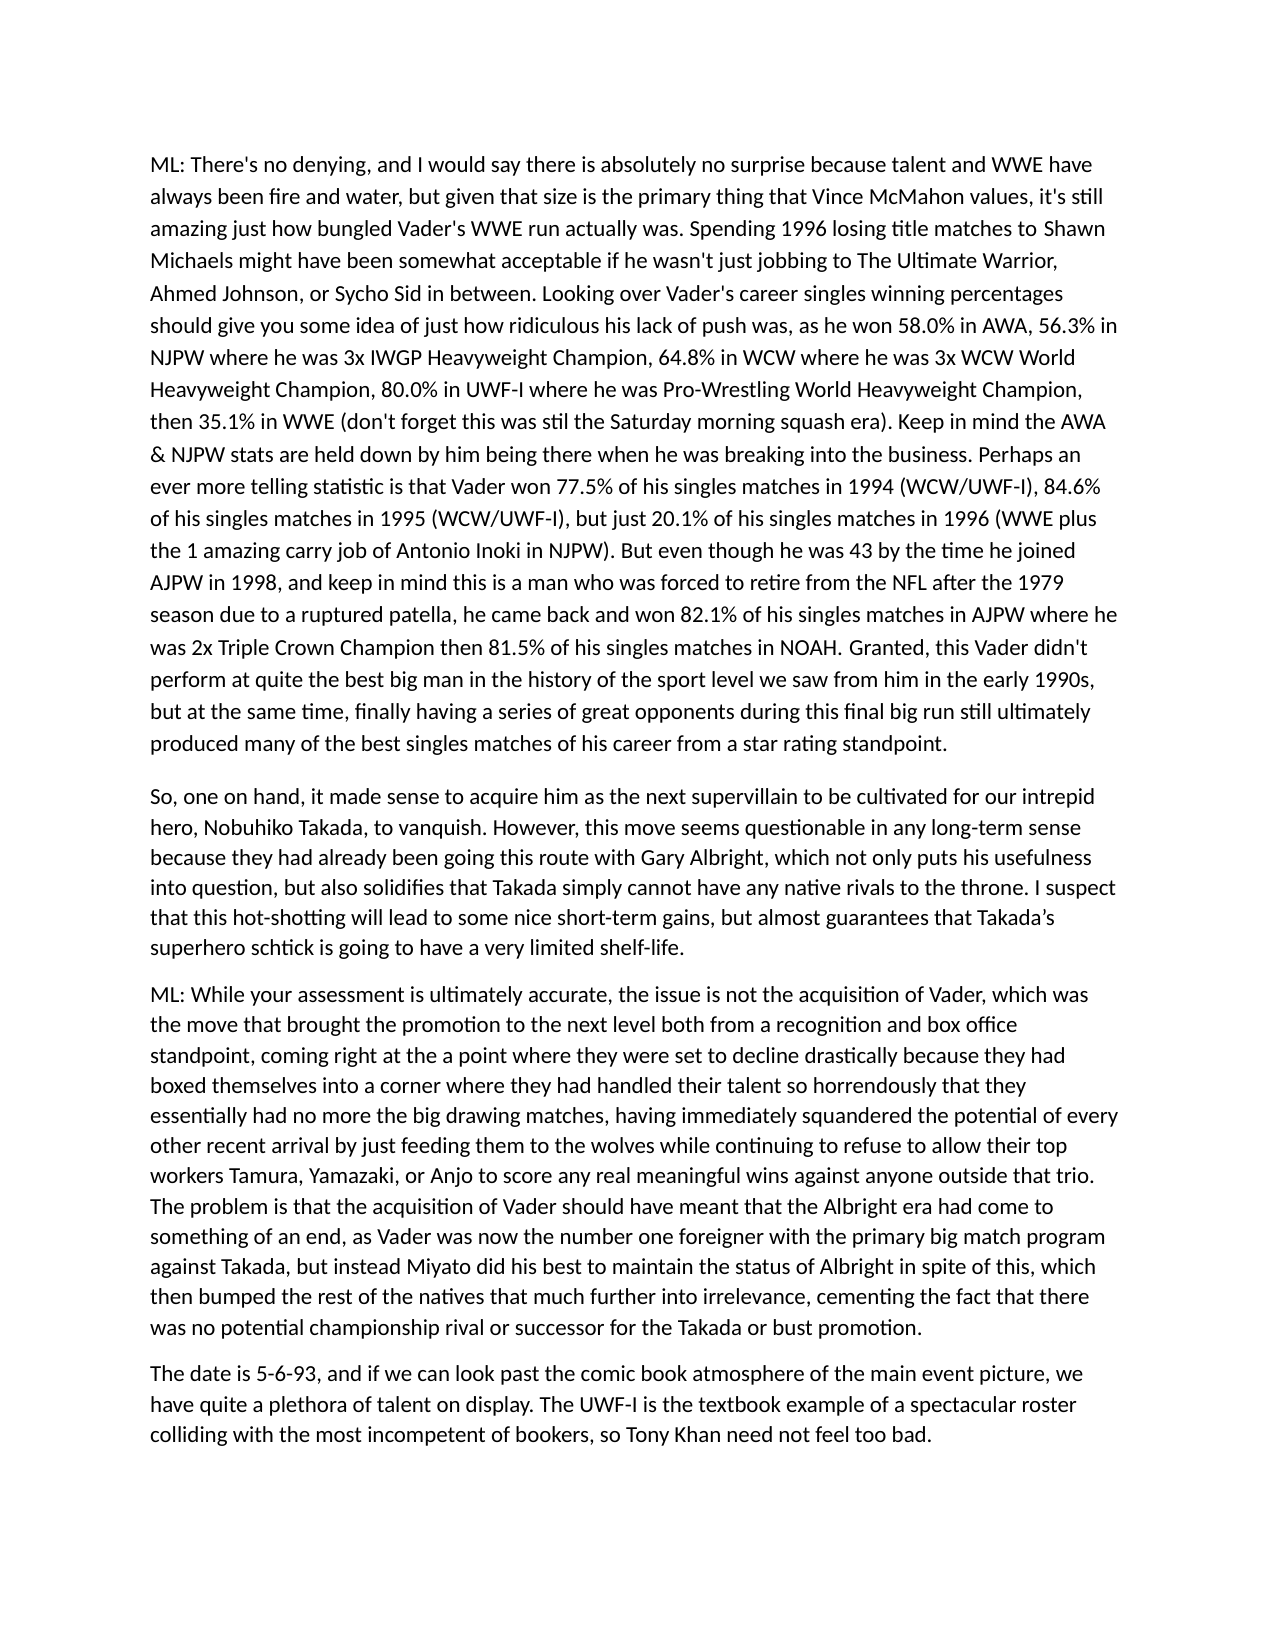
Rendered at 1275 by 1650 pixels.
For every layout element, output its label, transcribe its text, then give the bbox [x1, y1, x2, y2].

text So, one on hand, it made sense to acquire him as the next supervillain to be cultivated for our intrepid hero, Nobuhiko Takada, to vanquish. However, this move seems questionable in any long-term sense because they had already been going this route with Gary Albright, which not only puts his usefulness into question, but also solidifies that Takada simply cannot have any native rivals to the throne. I suspect that this hot-shotting will lead to some nice short-term gains, but almost guarantees that Takada’s superhero schtick is going to have a very limited shelf-life. [150, 782, 1125, 961]
text ML: There's no denying, and I would say there is absolutely no surprise because talent and WWE have always been fire and water, but given that size is the primary thing that Vince McMahon values, it's still amazing just how bungled Vader's WWE run actually was. Spending 1996 losing title matches to Shawn Michaels might have been somewhat acceptable if he wasn't just jobbing to The Ultimate Warrior, Ahmed Johnson, or Sycho Sid in between. Looking over Vader's career singles winning percentages should give you some idea of just how ridiculous his lack of push was, as he won 58.0% in AWA, 56.3% in NJPW where he was 3x IWGP Heavyweight Champion, 64.8% in WCW where he was 3x WCW World Heavyweight Champion, 80.0% in UWF-I where he was Pro-Wrestling World Heavyweight Champion, then 35.1% in WWE (don't forget this was stil the Saturday morning squash era). Keep in mind the AWA & NJPW stats are held down by him being there when he was breaking into the business. Perhaps an ever more telling statistic is that Vader won 77.5% of his singles matches in 1994 (WCW/UWF-I), 84.6% of his singles matches in 1995 (WCW/UWF-I), but just 20.1% of his singles matches in 1996 (WWE plus the 1 amazing carry job of Antonio Inoki in NJPW). But even though he was 43 by the time he joined AJPW in 1998, and keep in mind this is a man who was forced to retire from the NFL after the 1979 season due to a ruptured patella, he came back and won 82.1% of his singles matches in AJPW where he was 2x Triple Crown Champion then 81.5% of his singles matches in NOAH. Granted, this Vader didn't perform at quite the best big man in the history of the sport level we saw from him in the early 1990s, but at the same time, finally having a series of great opponents during this final big run still ultimately produced many of the best singles matches of his career from a star rating standpoint. [150, 150, 1125, 757]
text The date is 5-6-93, and if we can look past the comic book atmosphere of the main event picture, we have quite a plethora of talent on display. The UWF-I is the textbook example of a spectacular roster colliding with the most incompetent of bookers, so Tony Khan need not feel too bad. [150, 1359, 1125, 1448]
text ML: While your assessment is ultimately accurate, the issue is not the acquisition of Vader, which was the move that brought the promotion to the next level both from a recognition and box office standpoint, coming right at the a point where they were set to decline drastically because they had boxed themselves into a corner where they had handled their talent so horrendously that they essentially had no more the big drawing matches, having immediately squandered the potential of every other recent arrival by just feeding them to the wolves while continuing to refuse to allow their top workers Tamura, Yamazaki, or Anjo to score any real meaningful wins against anyone outside that trio. The problem is that the acquisition of Vader should have meant that the Albright era had come to something of an end, as Vader was now the number one foreigner with the primary big match program against Takada, but instead Miyato did his best to maintain the status of Albright in spite of this, which then bumped the rest of the natives that much further into irrelevance, cementing the fact that there was no potential championship rival or successor for the Takada or bust promotion. [150, 980, 1125, 1341]
